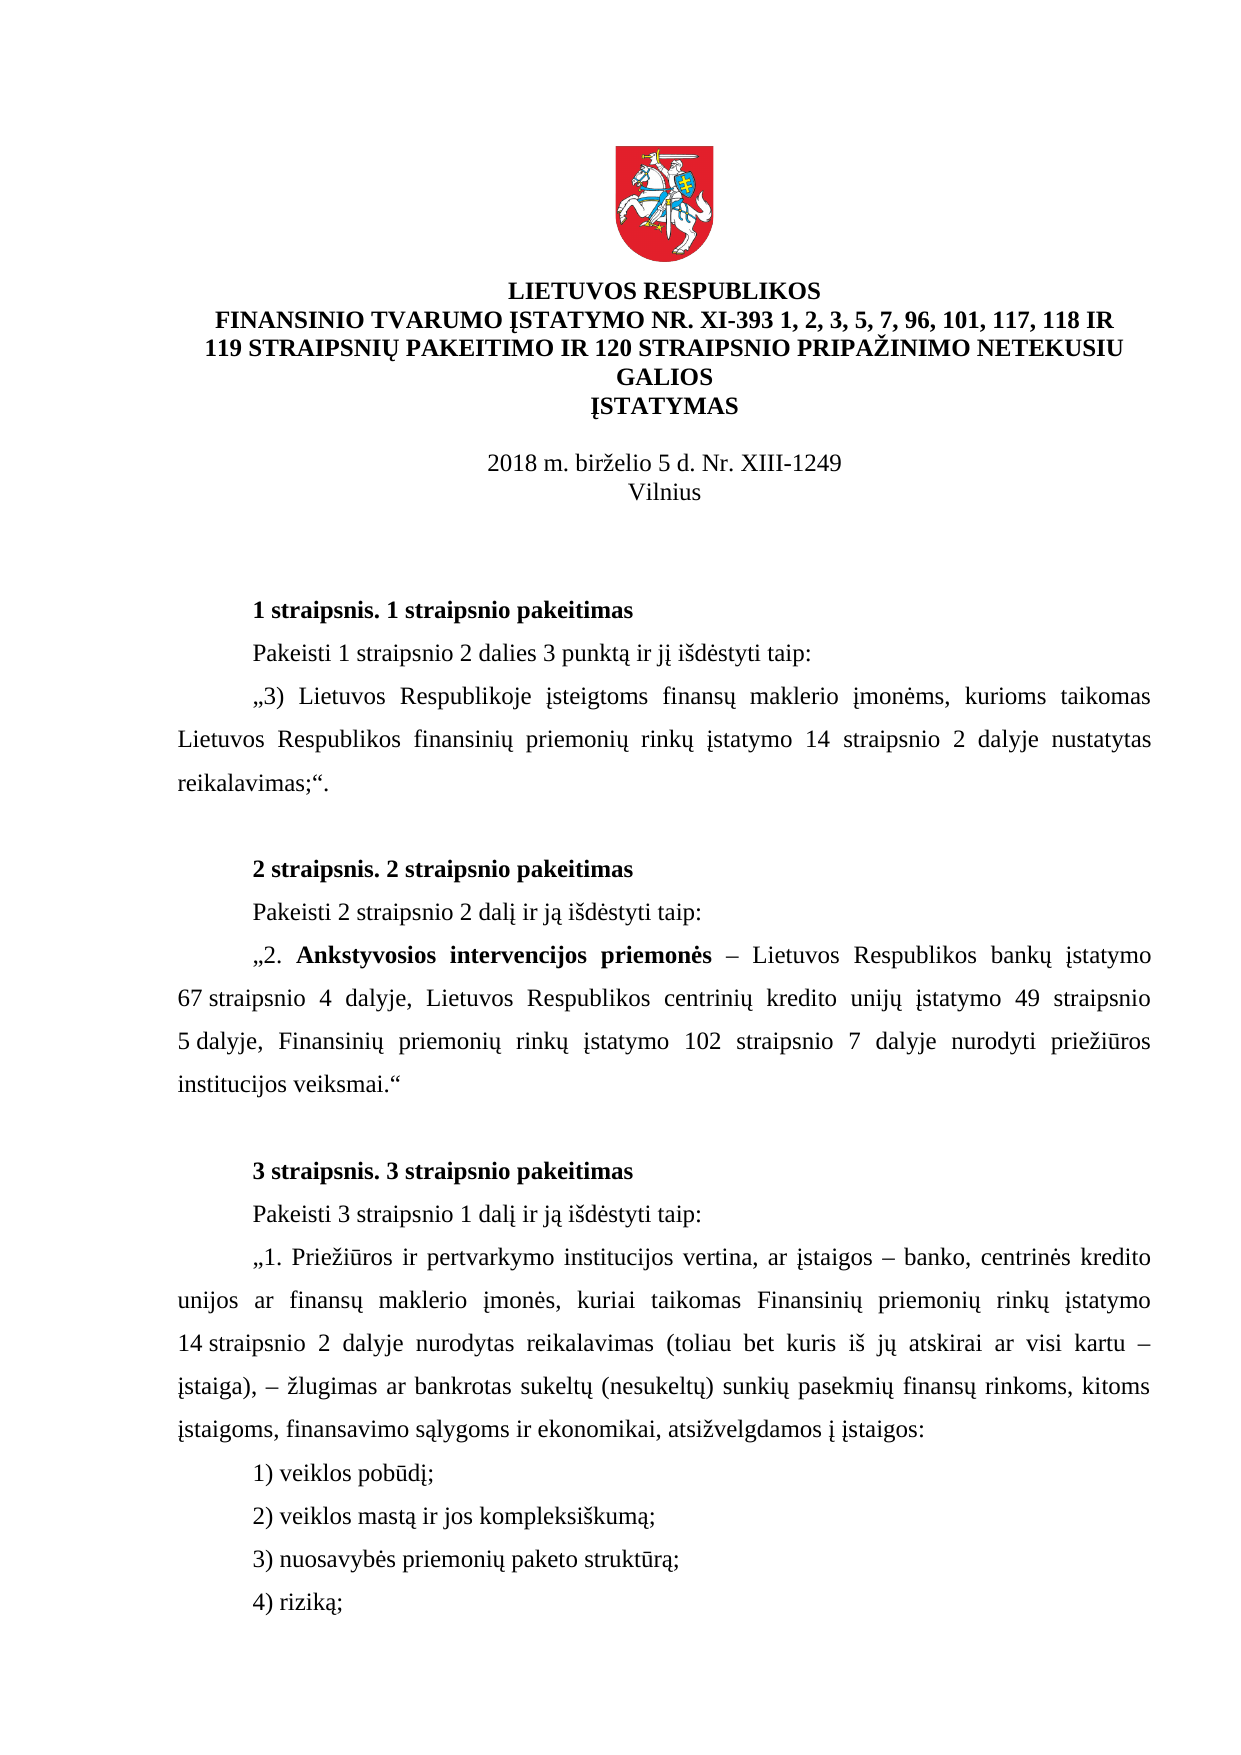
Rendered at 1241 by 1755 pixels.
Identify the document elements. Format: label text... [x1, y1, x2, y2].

text Pakeisti 2 straipsnio 2 dalį ir ją išdėstyti taip: [177, 897, 1152, 926]
text 1 straipsnis. 1 straipsnio pakeitimas [177, 595, 1152, 624]
text FINANSINIO TVARUMO ĮSTATYMO NR. XI-393 1, 2, 3, 5, 7, 96, 101, 117, 118 IR 119 STRAIPSNIŲ PAKEITIMO IR 120 STRAIPSNIO PRIPAŽINIMO NETEKUSIU GALIOS [177, 305, 1152, 391]
text „3) Lietuvos Respublikoje įsteigtoms finansų maklerio įmonėms, kurioms taikomas Lietuvos Respublikos finansinių priemonių rinkų įstatymo 14 straipsnio 2 dalyje nustatytas reikalavimas;“. [177, 681, 1152, 796]
text „2. Ankstyvosios intervencijos priemonės – Lietuvos Respublikos bankų įstatymo 67 straipsnio 4 dalyje, Lietuvos Respublikos centrinių kredito unijų įstatymo 49 straipsnio 5 dalyje, Finansinių priemonių rinkų įstatymo 102 straipsnio 7 dalyje nurodyti priežiūros institucijos veiksmai.“ [177, 940, 1152, 1098]
text 3) nuosavybės priemonių paketo struktūrą; [177, 1544, 1152, 1573]
text „1. Priežiūros ir pertvarkymo institucijos vertina, ar įstaigos – banko, centrinės kredito unijos ar finansų maklerio įmonės, kuriai taikomas Finansinių priemonių rinkų įstatymo 14 straipsnio 2 dalyje nurodytas reikalavimas (toliau bet kuris iš jų atskirai ar visi kartu – įstaiga), – žlugimas ar bankrotas sukeltų (nesukeltų) sunkių pasekmių finansų rinkoms, kitoms įstaigoms, finansavimo sąlygoms ir ekonomikai, atsižvelgdamos į įstaigos: [177, 1242, 1152, 1443]
text Pakeisti 1 straipsnio 2 dalies 3 punktą ir jį išdėstyti taip: [177, 638, 1152, 667]
text 2 straipsnis. 2 straipsnio pakeitimas [177, 854, 1152, 883]
text LIETUVOS RESPUBLIKOS [177, 276, 1152, 305]
text 2018 m. birželio 5 d. Nr. XIII-1249 [177, 448, 1152, 477]
text 4) riziką; [177, 1587, 1152, 1616]
text Pakeisti 3 straipsnio 1 dalį ir ją išdėstyti taip: [177, 1199, 1152, 1228]
text 1) veiklos pobūdį; [177, 1458, 1152, 1486]
text ĮSTATYMAS [177, 391, 1152, 420]
text 2) veiklos mastą ir jos kompleksiškumą; [177, 1501, 1152, 1529]
text 3 straipsnis. 3 straipsnio pakeitimas [177, 1156, 1152, 1184]
text Vilnius [177, 477, 1152, 506]
